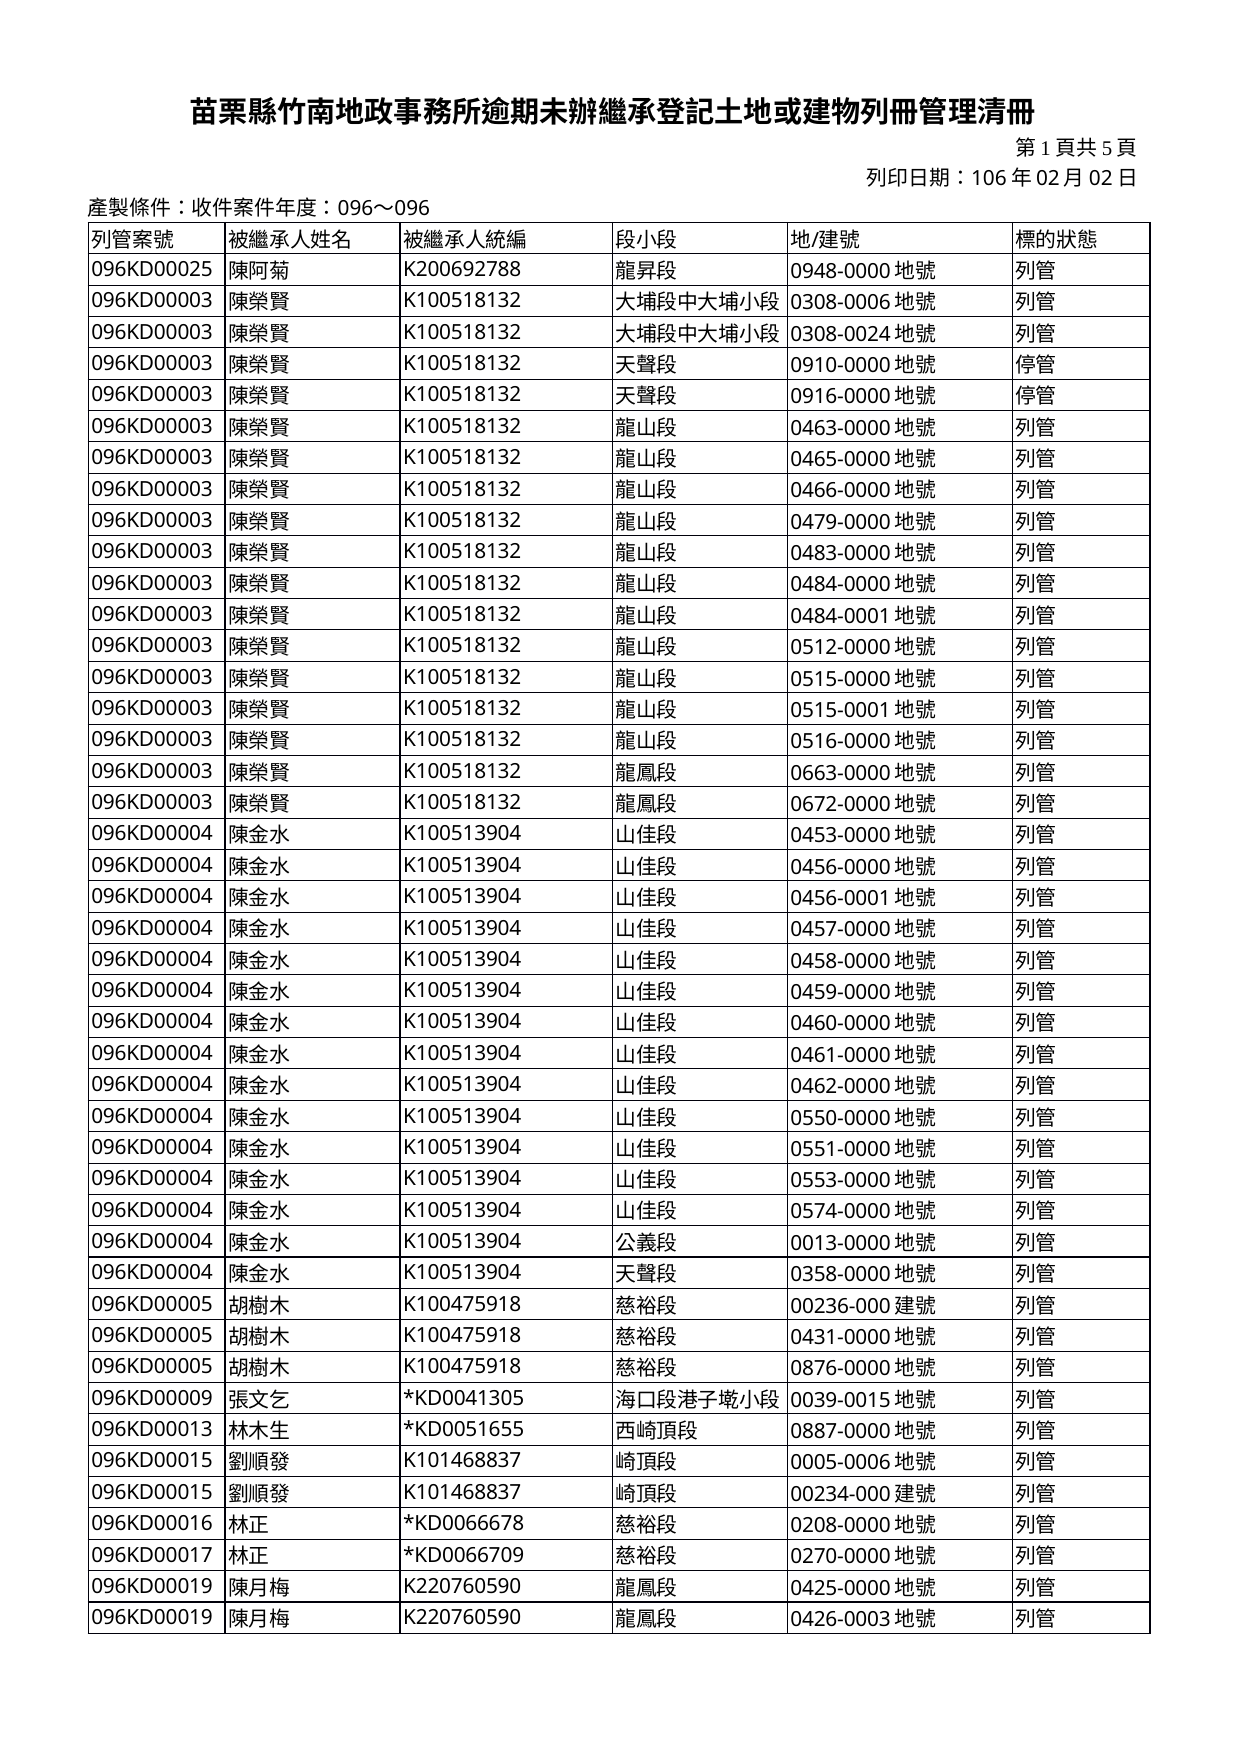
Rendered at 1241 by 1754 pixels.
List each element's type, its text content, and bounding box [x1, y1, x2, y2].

table_cell K100518132 [401, 756, 612, 786]
table_cell 0515-0001地號 [788, 693, 1012, 723]
table_cell K100475918 [401, 1352, 612, 1382]
table_cell 天聲段 [613, 348, 787, 378]
table_cell 龍山段 [613, 411, 787, 441]
table_cell 列管 [1013, 1320, 1149, 1351]
table_cell 崎頂段 [613, 1446, 787, 1476]
table_cell K100518132 [401, 693, 612, 723]
table_cell 陳榮賢 [226, 380, 399, 410]
table_cell 096KD00003 [89, 380, 224, 410]
table_cell K100513904 [401, 1101, 612, 1131]
table_cell K100513904 [401, 913, 612, 943]
table_cell 陳榮賢 [226, 317, 399, 347]
table_cell 列管 [1013, 725, 1149, 755]
table_cell 列管 [1013, 944, 1149, 974]
table_cell 列管 [1013, 317, 1149, 347]
table_cell 0553-0000地號 [788, 1164, 1012, 1194]
table_cell 096KD00015 [89, 1446, 224, 1476]
table_cell 096KD00004 [89, 1195, 224, 1225]
table_cell 0910-0000地號 [788, 348, 1012, 378]
table_cell 陳金水 [226, 1007, 399, 1037]
table_cell K100513904 [401, 1195, 612, 1225]
table_cell 林正 [226, 1540, 399, 1570]
table_cell 096KD00004 [89, 881, 224, 912]
table_cell 陳榮賢 [226, 348, 399, 378]
table_cell 公義段 [613, 1226, 787, 1256]
table_cell 列管 [1013, 850, 1149, 880]
table_cell K100518132 [401, 568, 612, 598]
table_cell 陳金水 [226, 850, 399, 880]
table_cell K100518132 [401, 787, 612, 817]
table_cell 列管 [1013, 1007, 1149, 1037]
table_cell 0887-0000地號 [788, 1414, 1012, 1444]
table_cell 列管 [1013, 1164, 1149, 1194]
table_cell 胡樹木 [226, 1289, 399, 1319]
table_cell 列管 [1013, 1226, 1149, 1256]
table_cell 陳榮賢 [226, 787, 399, 817]
table_cell 停管 [1013, 348, 1149, 378]
table_cell 陳榮賢 [226, 411, 399, 441]
table_cell 0551-0000地號 [788, 1132, 1012, 1162]
table_cell 096KD00003 [89, 568, 224, 598]
table_cell 崎頂段 [613, 1477, 787, 1507]
table_cell 列管 [1013, 474, 1149, 504]
table_header 被繼承人姓名 [226, 223, 399, 253]
table_cell K100513904 [401, 881, 612, 912]
table_cell 山佳段 [613, 881, 787, 912]
table_cell 陳阿菊 [226, 254, 399, 284]
table_cell 0270-0000地號 [788, 1540, 1012, 1570]
table_cell K100518132 [401, 662, 612, 692]
table_cell 096KD00004 [89, 1069, 224, 1100]
table_cell 096KD00004 [89, 819, 224, 849]
table_cell 陳榮賢 [226, 474, 399, 504]
table_cell K100475918 [401, 1320, 612, 1351]
table_cell 096KD00005 [89, 1352, 224, 1382]
table_cell K100518132 [401, 630, 612, 661]
table_cell K101468837 [401, 1446, 612, 1476]
table_cell 慈裕段 [613, 1289, 787, 1319]
table_cell K100513904 [401, 819, 612, 849]
table_cell 林正 [226, 1508, 399, 1539]
table_cell 海口段港子墘小段 [613, 1383, 787, 1413]
table_cell 0460-0000地號 [788, 1007, 1012, 1037]
table_cell 龍山段 [613, 725, 787, 755]
table_cell K100513904 [401, 1132, 612, 1162]
table_cell 陳榮賢 [226, 286, 399, 316]
table_cell K100518132 [401, 348, 612, 378]
table_cell 0515-0000地號 [788, 662, 1012, 692]
table_cell 列管 [1013, 254, 1149, 284]
table_cell 0208-0000地號 [788, 1508, 1012, 1539]
table_cell 0479-0000地號 [788, 505, 1012, 535]
table_cell 陳金水 [226, 1101, 399, 1131]
table_cell 西崎頂段 [613, 1414, 787, 1444]
table_cell 列管 [1013, 1603, 1149, 1633]
table_cell 0484-0001地號 [788, 599, 1012, 629]
table_cell 096KD00003 [89, 348, 224, 378]
table_cell 龍山段 [613, 630, 787, 661]
table_header 列管案號 [89, 223, 224, 253]
table_cell 096KD00003 [89, 662, 224, 692]
table_cell 0458-0000地號 [788, 944, 1012, 974]
table_cell 列管 [1013, 599, 1149, 629]
table_cell 陳金水 [226, 819, 399, 849]
table_cell 0463-0000地號 [788, 411, 1012, 441]
table_cell 096KD00004 [89, 1164, 224, 1194]
table_cell 龍山段 [613, 474, 787, 504]
table_cell 0459-0000地號 [788, 975, 1012, 1006]
table_cell K100513904 [401, 1226, 612, 1256]
table_cell 0005-0006地號 [788, 1446, 1012, 1476]
table_cell 096KD00003 [89, 725, 224, 755]
table_cell 龍山段 [613, 536, 787, 567]
table_cell K100518132 [401, 599, 612, 629]
table_cell 096KD00003 [89, 442, 224, 473]
table_cell 096KD00003 [89, 630, 224, 661]
table_cell 列管 [1013, 693, 1149, 723]
table_cell 停管 [1013, 380, 1149, 410]
table_cell 096KD00009 [89, 1383, 224, 1413]
table_cell K101468837 [401, 1477, 612, 1507]
table_cell 陳榮賢 [226, 630, 399, 661]
table_cell 096KD00003 [89, 474, 224, 504]
table_cell 096KD00017 [89, 1540, 224, 1570]
table_cell 0484-0000地號 [788, 568, 1012, 598]
table_cell 陳榮賢 [226, 536, 399, 567]
table_cell 096KD00003 [89, 693, 224, 723]
table_cell 列管 [1013, 662, 1149, 692]
table_cell 陳金水 [226, 1164, 399, 1194]
table_cell 山佳段 [613, 1101, 787, 1131]
table_cell 0039-0015地號 [788, 1383, 1012, 1413]
table_cell 列管 [1013, 1132, 1149, 1162]
table_cell K100518132 [401, 317, 612, 347]
table_cell 列管 [1013, 536, 1149, 567]
table_cell 陳金水 [226, 1038, 399, 1068]
table_cell 0358-0000地號 [788, 1258, 1012, 1288]
table_cell 列管 [1013, 1195, 1149, 1225]
table_cell 096KD00019 [89, 1571, 224, 1601]
table_header 標的狀態 [1013, 223, 1149, 253]
table_cell 096KD00013 [89, 1414, 224, 1444]
table_cell 陳榮賢 [226, 505, 399, 535]
table_cell K220760590 [401, 1603, 612, 1633]
table_cell 096KD00003 [89, 317, 224, 347]
table_cell K100518132 [401, 380, 612, 410]
table_cell 00234-000建號 [788, 1477, 1012, 1507]
table_cell 列管 [1013, 881, 1149, 912]
table_cell 龍昇段 [613, 254, 787, 284]
table_cell 0462-0000地號 [788, 1069, 1012, 1100]
table_cell K100518132 [401, 286, 612, 316]
table_cell 0466-0000地號 [788, 474, 1012, 504]
table_cell 陳榮賢 [226, 662, 399, 692]
table_cell 陳榮賢 [226, 442, 399, 473]
table_cell 0013-0000地號 [788, 1226, 1012, 1256]
table_cell 0426-0003地號 [788, 1603, 1012, 1633]
table_cell *KD0051655 [401, 1414, 612, 1444]
table_cell 0672-0000地號 [788, 787, 1012, 817]
table_cell 林木生 [226, 1414, 399, 1444]
table_cell 096KD00019 [89, 1603, 224, 1633]
table_cell K220760590 [401, 1571, 612, 1601]
table_cell 列管 [1013, 1101, 1149, 1131]
table_cell 陳榮賢 [226, 725, 399, 755]
table_cell 龍山段 [613, 505, 787, 535]
table_cell 大埔段中大埔小段 [613, 317, 787, 347]
table_cell 096KD00003 [89, 756, 224, 786]
table_cell 096KD00003 [89, 599, 224, 629]
table_cell 列管 [1013, 1446, 1149, 1476]
table_cell 0425-0000地號 [788, 1571, 1012, 1601]
table_cell K100513904 [401, 975, 612, 1006]
table_cell 山佳段 [613, 1164, 787, 1194]
table_cell 列管 [1013, 411, 1149, 441]
table_cell 陳榮賢 [226, 568, 399, 598]
table_cell K100518132 [401, 505, 612, 535]
table_header 被繼承人統編 [401, 223, 612, 253]
table_cell 山佳段 [613, 1007, 787, 1037]
table_cell K200692788 [401, 254, 612, 284]
table_cell 0663-0000地號 [788, 756, 1012, 786]
table_cell 陳榮賢 [226, 693, 399, 723]
table_cell *KD0066709 [401, 1540, 612, 1570]
table_cell 龍鳳段 [613, 1571, 787, 1601]
table_cell 096KD00003 [89, 505, 224, 535]
table_cell 慈裕段 [613, 1540, 787, 1570]
table_cell 胡樹木 [226, 1352, 399, 1382]
table_cell 列管 [1013, 1540, 1149, 1570]
table_cell 龍鳳段 [613, 756, 787, 786]
table_cell 0483-0000地號 [788, 536, 1012, 567]
table_cell 列管 [1013, 568, 1149, 598]
table_cell K100513904 [401, 1258, 612, 1288]
table_cell 慈裕段 [613, 1508, 787, 1539]
table_cell 龍鳳段 [613, 787, 787, 817]
table_cell 096KD00004 [89, 1101, 224, 1131]
table_cell 龍山段 [613, 442, 787, 473]
table_cell 096KD00016 [89, 1508, 224, 1539]
table_cell 列管 [1013, 1258, 1149, 1288]
table_cell 0512-0000地號 [788, 630, 1012, 661]
table_cell 陳金水 [226, 944, 399, 974]
table_cell 0456-0001地號 [788, 881, 1012, 912]
table_cell 列管 [1013, 1289, 1149, 1319]
table_cell 龍山段 [613, 568, 787, 598]
table_cell 張文乞 [226, 1383, 399, 1413]
table_cell 列管 [1013, 286, 1149, 316]
table_cell 慈裕段 [613, 1352, 787, 1382]
table_cell 096KD00003 [89, 286, 224, 316]
table_cell 0308-0024地號 [788, 317, 1012, 347]
table_cell 0465-0000地號 [788, 442, 1012, 473]
table_cell 0550-0000地號 [788, 1101, 1012, 1131]
table_cell 龍山段 [613, 693, 787, 723]
table_cell 0457-0000地號 [788, 913, 1012, 943]
table_cell 陳榮賢 [226, 599, 399, 629]
table_cell 0516-0000地號 [788, 725, 1012, 755]
table_cell 劉順發 [226, 1477, 399, 1507]
table_cell 胡樹木 [226, 1320, 399, 1351]
table_cell 00236-000建號 [788, 1289, 1012, 1319]
table_cell 0948-0000地號 [788, 254, 1012, 284]
table_cell 096KD00003 [89, 536, 224, 567]
table_cell 天聲段 [613, 380, 787, 410]
table_cell 山佳段 [613, 1038, 787, 1068]
table_header 段小段 [613, 223, 787, 253]
table_cell 慈裕段 [613, 1320, 787, 1351]
table_cell 陳金水 [226, 1195, 399, 1225]
table_cell 龍山段 [613, 662, 787, 692]
table_cell 0916-0000地號 [788, 380, 1012, 410]
table_cell 劉順發 [226, 1446, 399, 1476]
table_cell 0574-0000地號 [788, 1195, 1012, 1225]
table_cell 陳金水 [226, 1258, 399, 1288]
table_cell *KD0041305 [401, 1383, 612, 1413]
table_cell 列管 [1013, 787, 1149, 817]
table_cell K100513904 [401, 1038, 612, 1068]
table_cell 山佳段 [613, 1195, 787, 1225]
table_cell 列管 [1013, 1383, 1149, 1413]
table_cell 陳金水 [226, 1132, 399, 1162]
table_header 地/建號 [788, 223, 1012, 253]
table_cell 096KD00004 [89, 975, 224, 1006]
table_cell 0876-0000地號 [788, 1352, 1012, 1382]
table_cell 列管 [1013, 630, 1149, 661]
table_cell 096KD00004 [89, 944, 224, 974]
table_cell 096KD00025 [89, 254, 224, 284]
table_cell 陳月梅 [226, 1571, 399, 1601]
table_cell 列管 [1013, 505, 1149, 535]
table_cell 龍鳳段 [613, 1603, 787, 1633]
table_cell 列管 [1013, 819, 1149, 849]
table_cell 096KD00004 [89, 1038, 224, 1068]
table_cell 0456-0000地號 [788, 850, 1012, 880]
table_cell K100513904 [401, 944, 612, 974]
table_cell 列管 [1013, 756, 1149, 786]
table_cell K100513904 [401, 1007, 612, 1037]
table_cell 陳月梅 [226, 1603, 399, 1633]
table_cell 列管 [1013, 975, 1149, 1006]
table_cell 山佳段 [613, 1069, 787, 1100]
table_cell 列管 [1013, 1477, 1149, 1507]
table_cell 096KD00004 [89, 1258, 224, 1288]
table_cell 列管 [1013, 442, 1149, 473]
table_cell 096KD00004 [89, 913, 224, 943]
table_cell 096KD00005 [89, 1320, 224, 1351]
table_cell 山佳段 [613, 1132, 787, 1162]
table_cell 山佳段 [613, 913, 787, 943]
table_cell K100475918 [401, 1289, 612, 1319]
table_cell 列管 [1013, 1571, 1149, 1601]
table_cell 陳榮賢 [226, 756, 399, 786]
table_cell 列管 [1013, 1069, 1149, 1100]
table_cell 山佳段 [613, 850, 787, 880]
table_cell 山佳段 [613, 975, 787, 1006]
table_cell K100518132 [401, 411, 612, 441]
table_cell 大埔段中大埔小段 [613, 286, 787, 316]
table_cell 096KD00003 [89, 411, 224, 441]
table_cell 龍山段 [613, 599, 787, 629]
table_cell 0453-0000地號 [788, 819, 1012, 849]
table_cell 陳金水 [226, 1069, 399, 1100]
table_cell K100518132 [401, 442, 612, 473]
table_cell 096KD00015 [89, 1477, 224, 1507]
table_cell 陳金水 [226, 975, 399, 1006]
table_cell 列管 [1013, 1508, 1149, 1539]
table_cell 列管 [1013, 913, 1149, 943]
table_cell 陳金水 [226, 881, 399, 912]
table_cell 山佳段 [613, 819, 787, 849]
table_cell 陳金水 [226, 913, 399, 943]
table_cell 096KD00004 [89, 850, 224, 880]
table_cell 0431-0000地號 [788, 1320, 1012, 1351]
table_cell K100518132 [401, 474, 612, 504]
table_cell K100518132 [401, 536, 612, 567]
table_cell 0308-0006地號 [788, 286, 1012, 316]
table_cell 096KD00005 [89, 1289, 224, 1319]
table_cell *KD0066678 [401, 1508, 612, 1539]
table_cell K100513904 [401, 850, 612, 880]
table_cell K100513904 [401, 1069, 612, 1100]
table_cell 096KD00003 [89, 787, 224, 817]
table_cell K100518132 [401, 725, 612, 755]
table_cell 列管 [1013, 1038, 1149, 1068]
text 產製條件：收件案件年度：096～096 [87, 191, 1087, 222]
table_cell K100513904 [401, 1164, 612, 1194]
table_cell 天聲段 [613, 1258, 787, 1288]
table_cell 陳金水 [226, 1226, 399, 1256]
table_cell 山佳段 [613, 944, 787, 974]
table_cell 列管 [1013, 1414, 1149, 1444]
table_cell 列管 [1013, 1352, 1149, 1382]
table_cell 096KD00004 [89, 1226, 224, 1256]
table_cell 0461-0000地號 [788, 1038, 1012, 1068]
table_cell 096KD00004 [89, 1007, 224, 1037]
table_cell 096KD00004 [89, 1132, 224, 1162]
